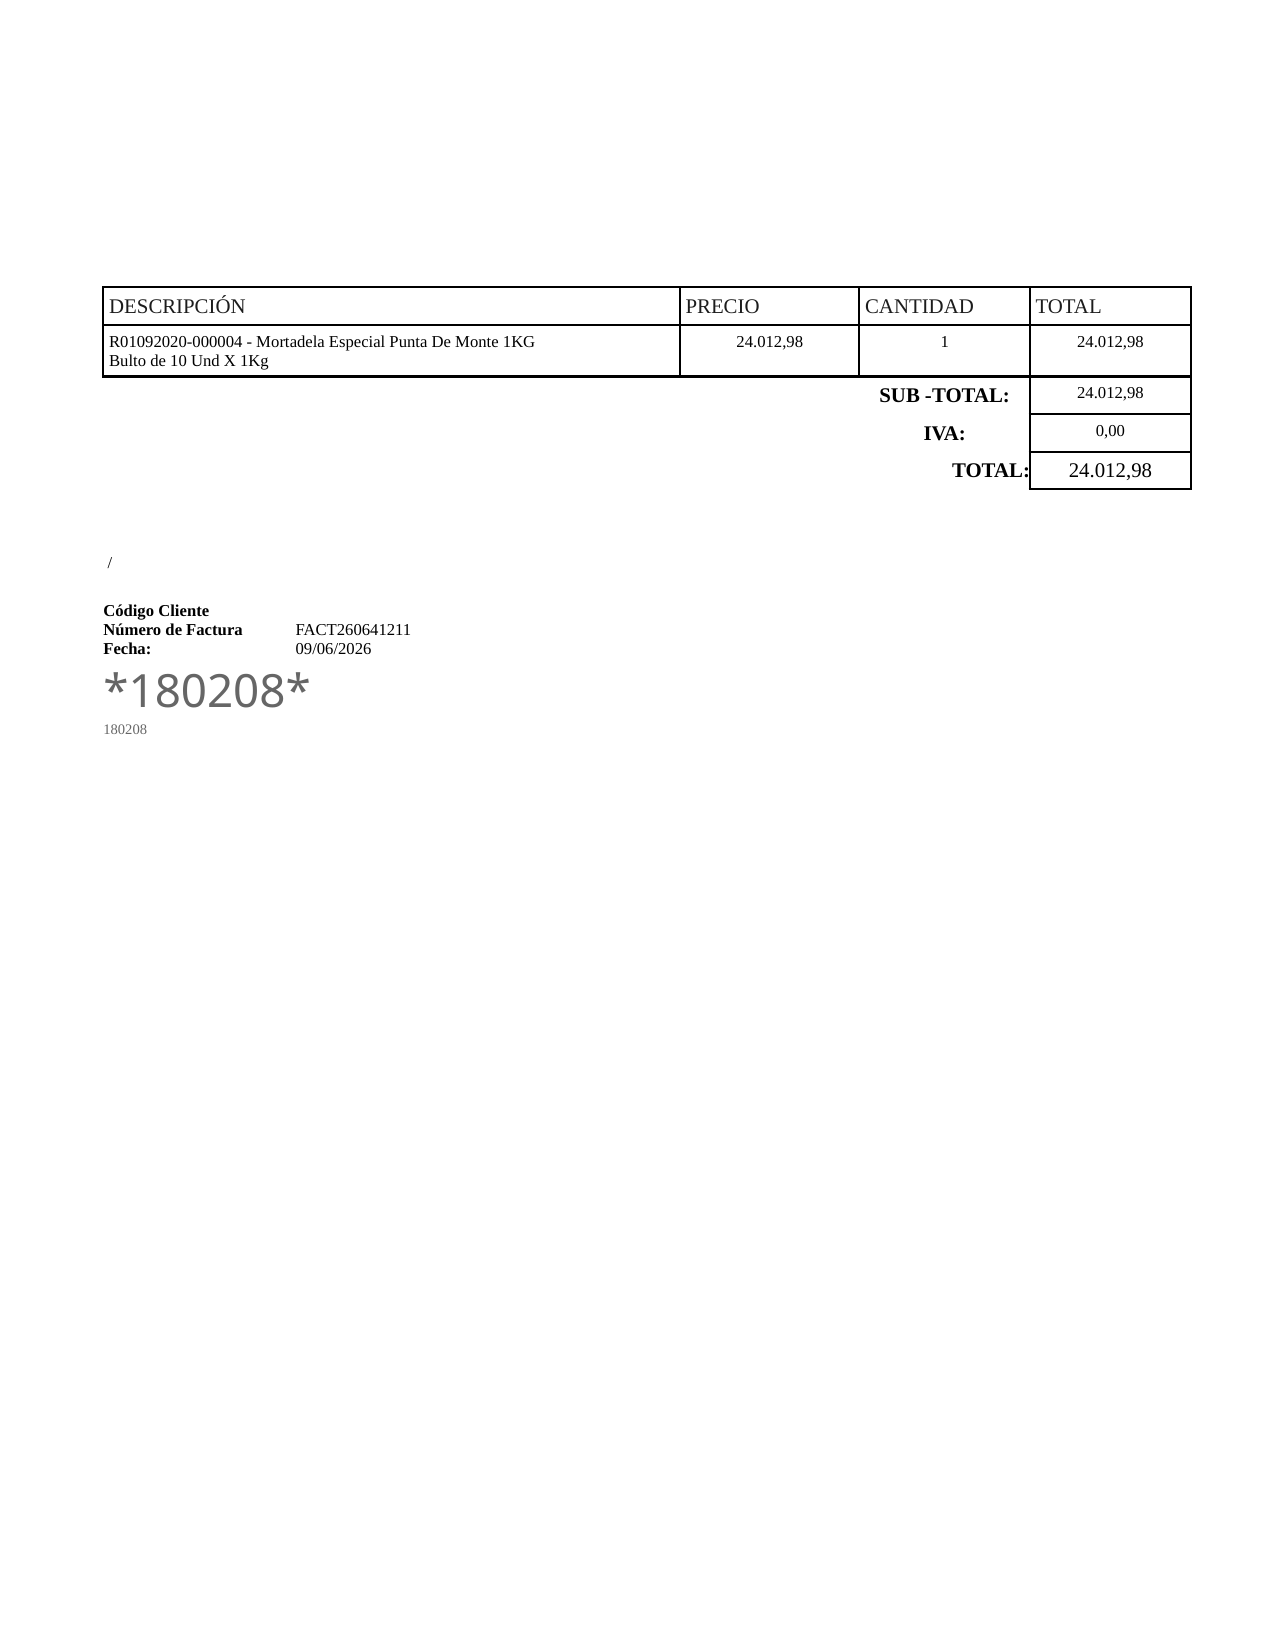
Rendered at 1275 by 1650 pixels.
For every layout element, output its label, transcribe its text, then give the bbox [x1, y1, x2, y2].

table_cell 24.012,98 [1031, 453, 1190, 488]
table_cell 09/06/2026 [295, 639, 517, 658]
table_cell 24.012,98 [1031, 326, 1190, 375]
table_cell 0,00 [1031, 415, 1190, 451]
table_cell R01092020-000004 - Mortadela Especial Punta De Monte 1KG Bulto de 10 Und X 1Kg [104, 326, 679, 375]
table_cell / [103, 553, 858, 572]
table_header TOTAL [1031, 288, 1190, 323]
text *180208* [103, 658, 1137, 721]
table_cell [103, 514, 858, 533]
table_cell IVA: [859, 413, 1029, 451]
table_cell [103, 534, 858, 553]
table_cell SUB -TOTAL: [859, 378, 1029, 413]
text 180208 [103, 721, 1137, 737]
table_cell Fecha: [103, 639, 295, 658]
table_cell TOTAL: [859, 451, 1029, 488]
table_header DESCRIPCIÓN [104, 288, 679, 323]
table_cell [103, 378, 859, 488]
table_cell 24.012,98 [1031, 378, 1190, 413]
table_header Código Cliente [103, 601, 295, 620]
table_header CANTIDAD [860, 288, 1029, 323]
table_cell FACT260641211 [295, 620, 517, 639]
table_cell 1 [860, 326, 1029, 375]
table_header PRECIO [681, 288, 858, 323]
table_header [295, 601, 517, 620]
table_header [103, 490, 858, 514]
table_cell Número de Factura [103, 620, 295, 639]
table_cell 24.012,98 [681, 326, 858, 375]
